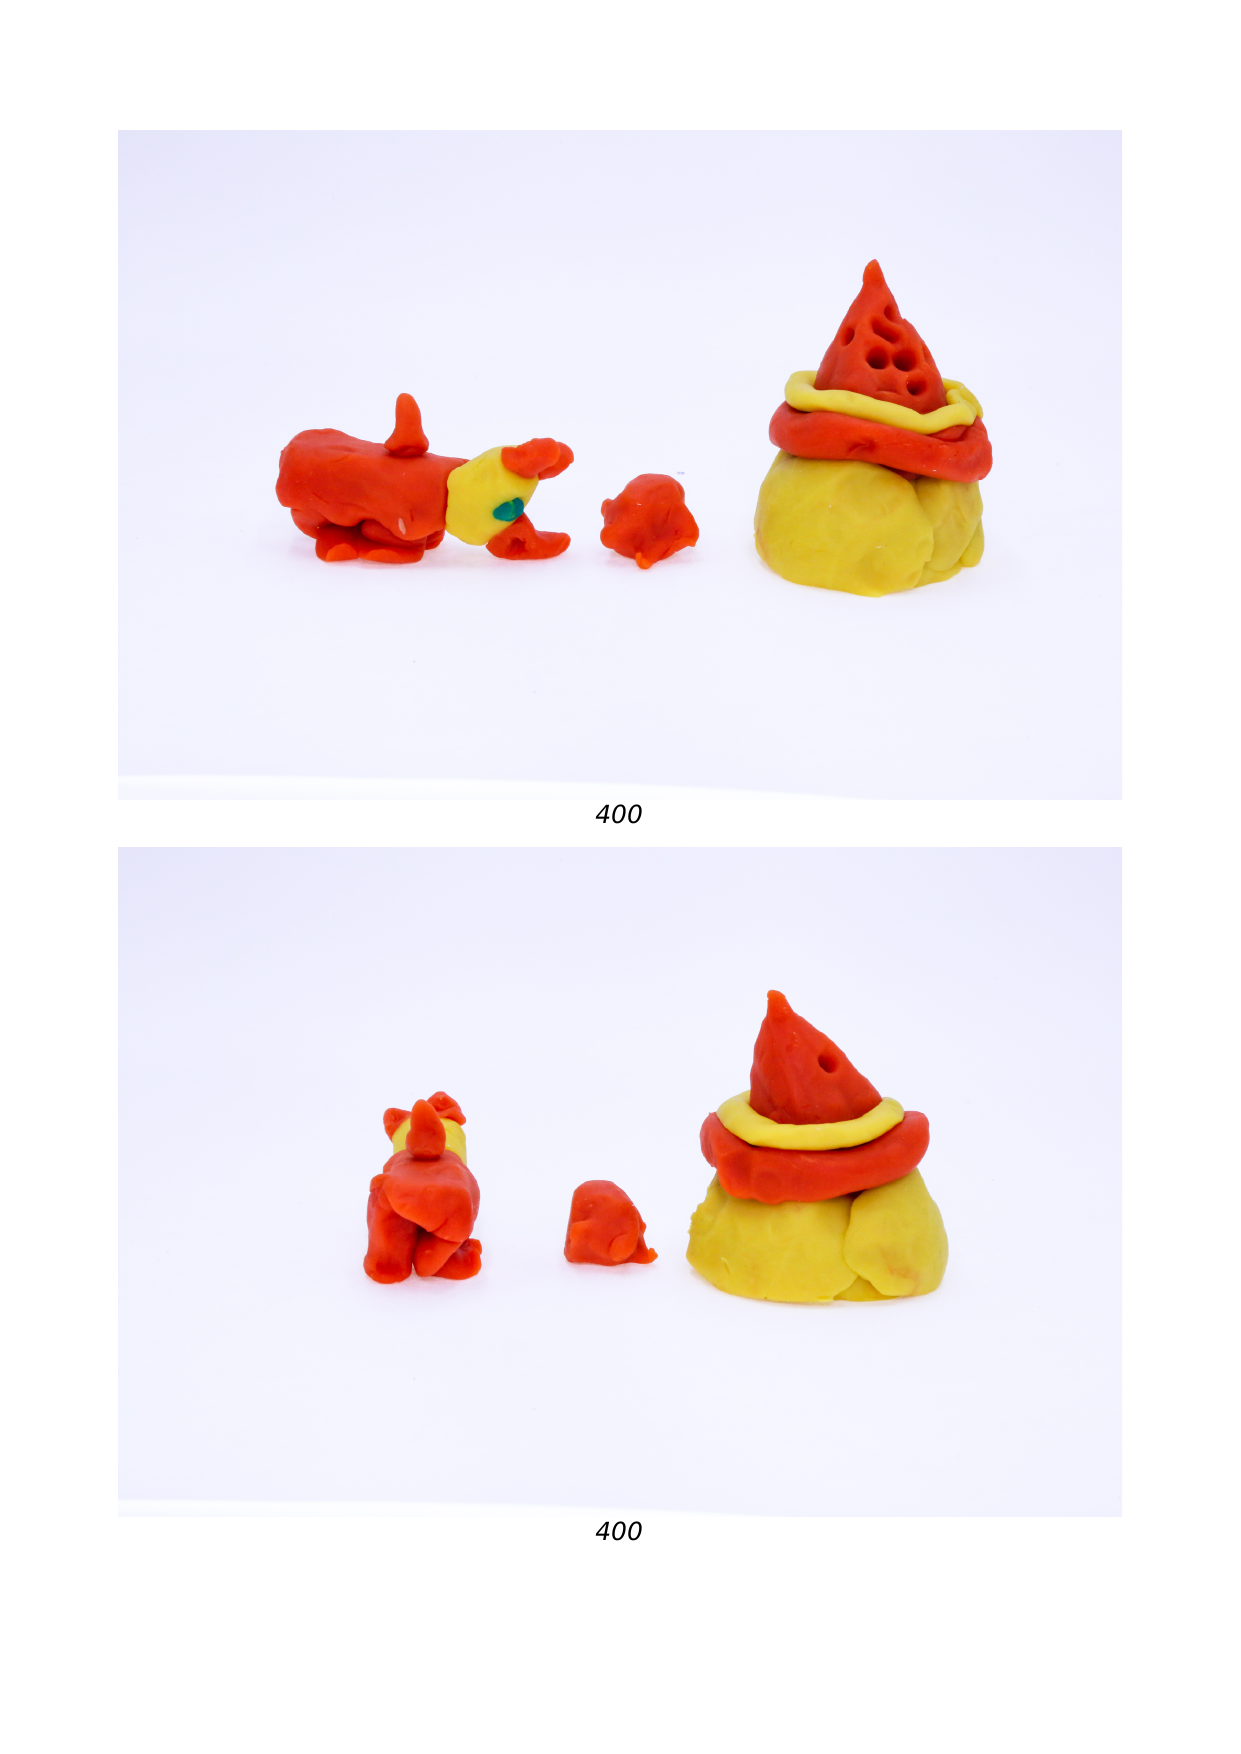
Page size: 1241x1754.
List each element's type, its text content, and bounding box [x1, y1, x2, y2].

text 400 [118, 800, 1122, 829]
text 400 [118, 1517, 1122, 1546]
picture [118, 847, 1123, 1517]
picture [118, 130, 1123, 800]
